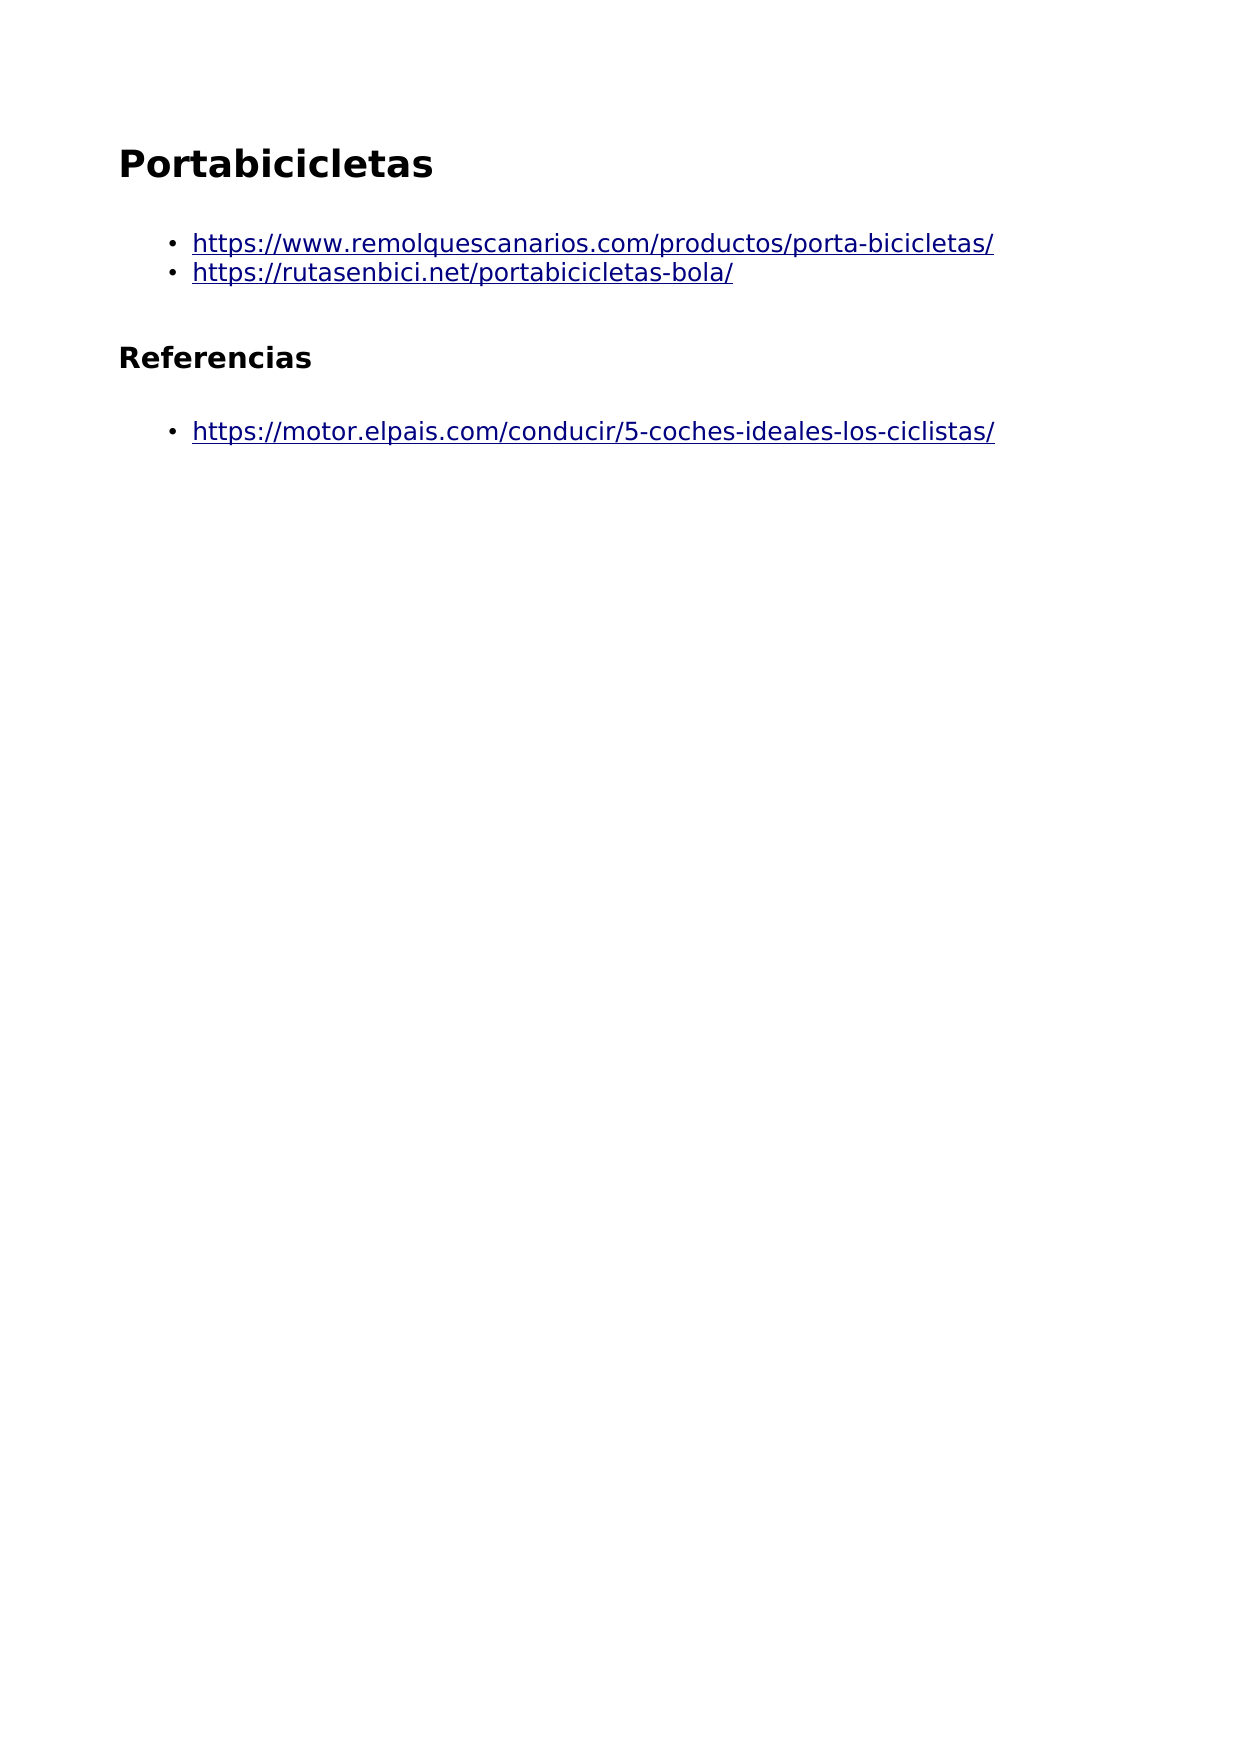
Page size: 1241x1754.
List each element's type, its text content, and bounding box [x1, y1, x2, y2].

list https://motor.elpais.com/conducir/5-coches-ideales-los-ciclistas/ [177, 417, 1122, 447]
list https://rutasenbici.net/portabicicletas-bola/ [177, 258, 1122, 287]
subtitle Referencias [118, 342, 1122, 376]
subtitle Portabicicletas [118, 143, 1122, 187]
list https://www.remolquescanarios.com/productos/porta-bicicletas/ [177, 229, 1122, 258]
